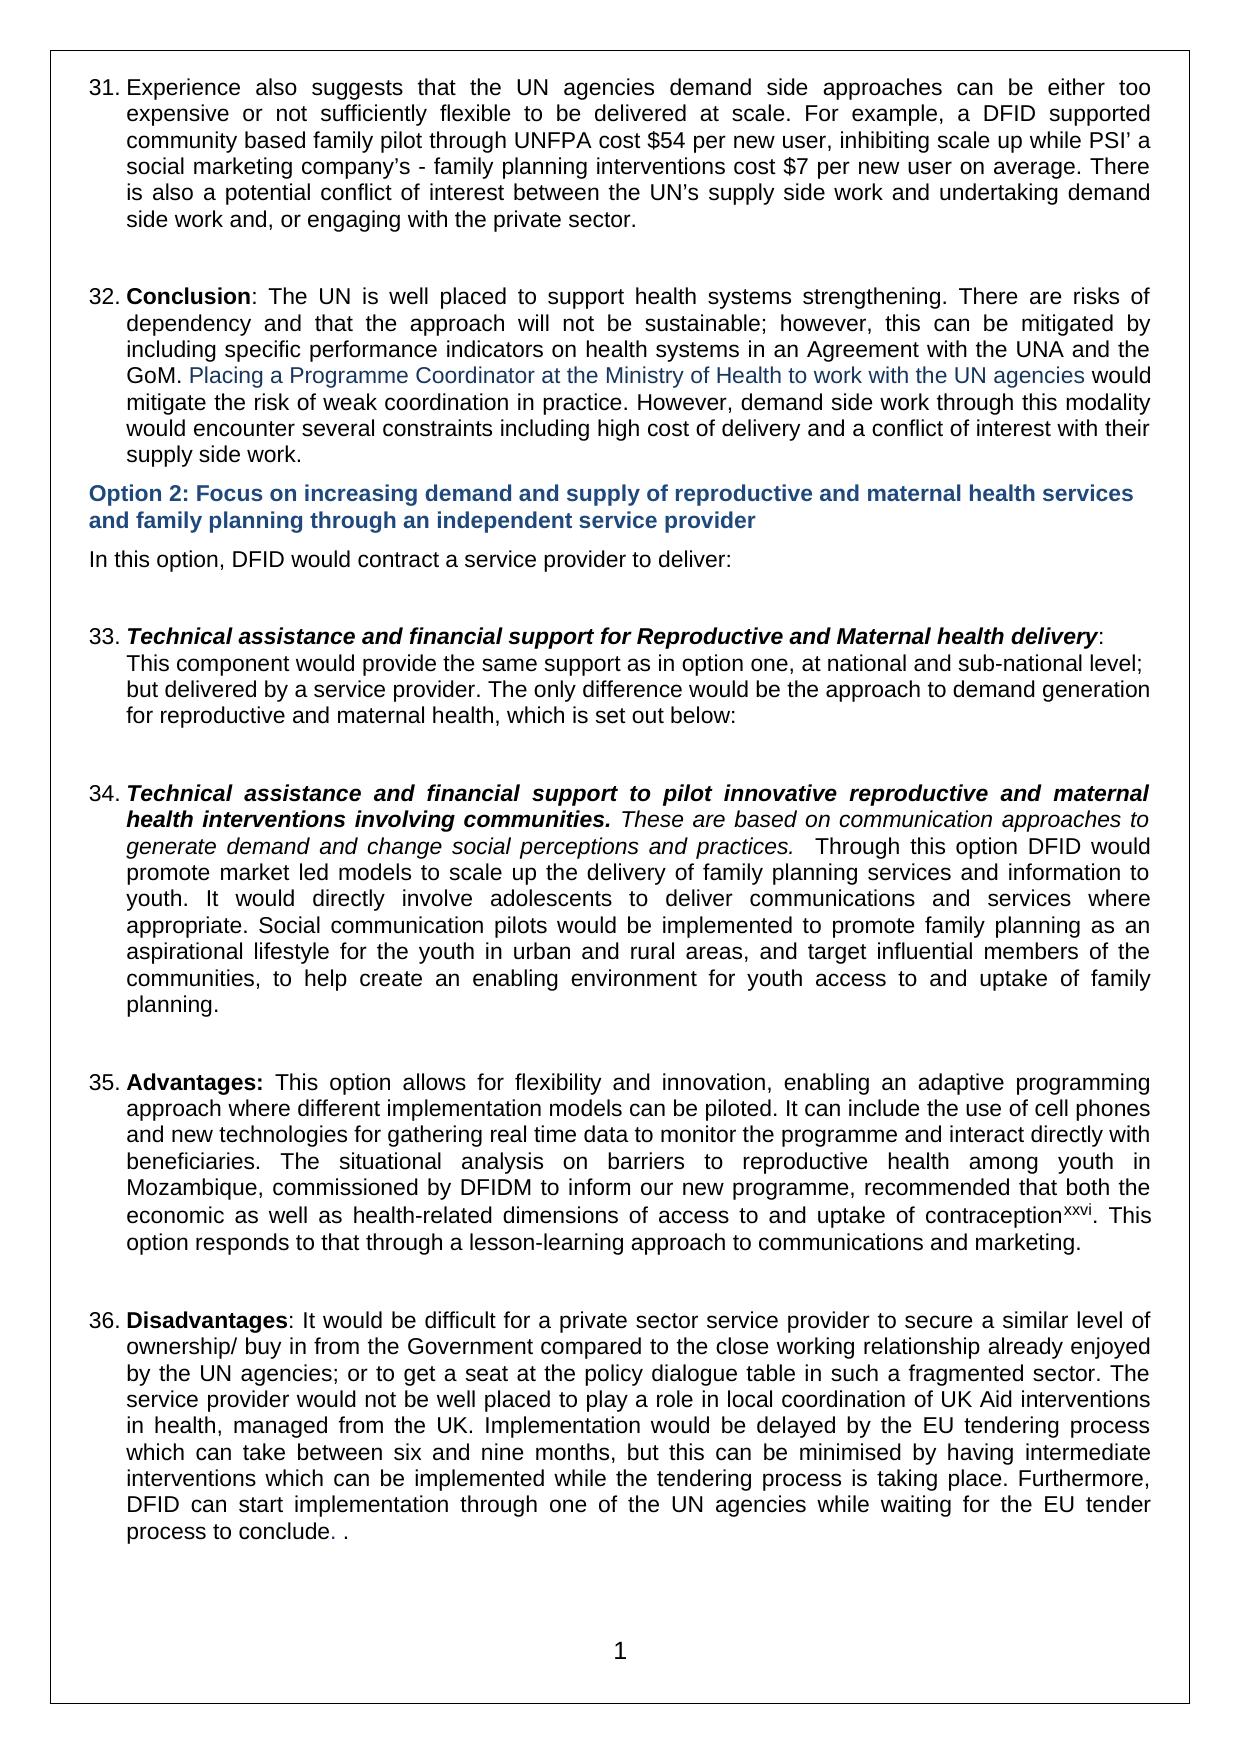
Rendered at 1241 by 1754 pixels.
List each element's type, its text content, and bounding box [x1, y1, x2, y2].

list Technical assistance and financial support for Reproductive and Maternal health delivery: This component would provide the same support as in option one, at national and sub-national level; but delivered by a service provider. The only difference would be the approach to demand generation for reproductive and maternal health, which is set out below: [89, 623, 1152, 729]
text Option 2: Focus on increasing demand and supply of reproductive and maternal health services and family planning through an independent service provider [89, 480, 1152, 533]
list Conclusion: The UN is well placed to support health systems strengthening. There are risks of dependency and that the approach will not be sustainable; however, this can be mitigated by including specific performance indicators on health systems in an Agreement with the UNA and the GoM. Placing a Programme Coordinator at the Ministry of Health to work with the UN agencies would mitigate the risk of weak coordination in practice. However, demand side work through this modality would encounter several constraints including high cost of delivery and a conflict of interest with their supply side work. [89, 283, 1152, 468]
list Experience also suggests that the UN agencies demand side approaches can be either too expensive or not sufficiently flexible to be delivered at scale. For example, a DFID supported community based family pilot through UNFPA cost $54 per new user, inhibiting scale up while PSI’ a social marketing company’s - family planning interventions cost $7 per new user on average. There is also a potential conflict of interest between the UN’s supply side work and undertaking demand side work and, or engaging with the private sector. [89, 74, 1152, 232]
text In this option, DFID would contract a service provider to deliver: [89, 546, 1152, 572]
list Disadvantages: It would be difficult for a private sector service provider to secure a similar level of ownership/ buy in from the Government compared to the close working relationship already enjoyed by the UN agencies; or to get a seat at the policy dialogue table in such a fragmented sector. The service provider would not be well placed to play a role in local coordination of UK Aid interventions in health, managed from the UK. Implementation would be delayed by the EU tendering process which can take between six and nine months, but this can be minimised by having intermediate interventions which can be implemented while the tendering process is taking place. Furthermore, DFID can start implementation through one of the UN agencies while waiting for the EU tender process to conclude. . [89, 1307, 1152, 1544]
list Technical assistance and financial support to pilot innovative reproductive and maternal health interventions involving communities. These are based on communication approaches to generate demand and change social perceptions and practices. Through this option DFID would promote market led models to scale up the delivery of family planning services and information to youth. It would directly involve adolescents to deliver communications and services where appropriate. Social communication pilots would be implemented to promote family planning as an aspirational lifestyle for the youth in urban and rural areas, and target influential members of the communities, to help create an enabling environment for youth access to and uptake of family planning. [89, 780, 1152, 1017]
list Advantages: This option allows for flexibility and innovation, enabling an adaptive programming approach where different implementation models can be piloted. It can include the use of cell phones and new technologies for gathering real time data to monitor the programme and interact directly with beneficiaries. The situational analysis on barriers to reproductive health among youth in Mozambique, commissioned by DFIDM to inform our new programme, recommended that both the economic as well as health-related dimensions of access to and uptake of contraception. This option responds to that through a lesson-learning approach to communications and marketing. [89, 1068, 1152, 1255]
